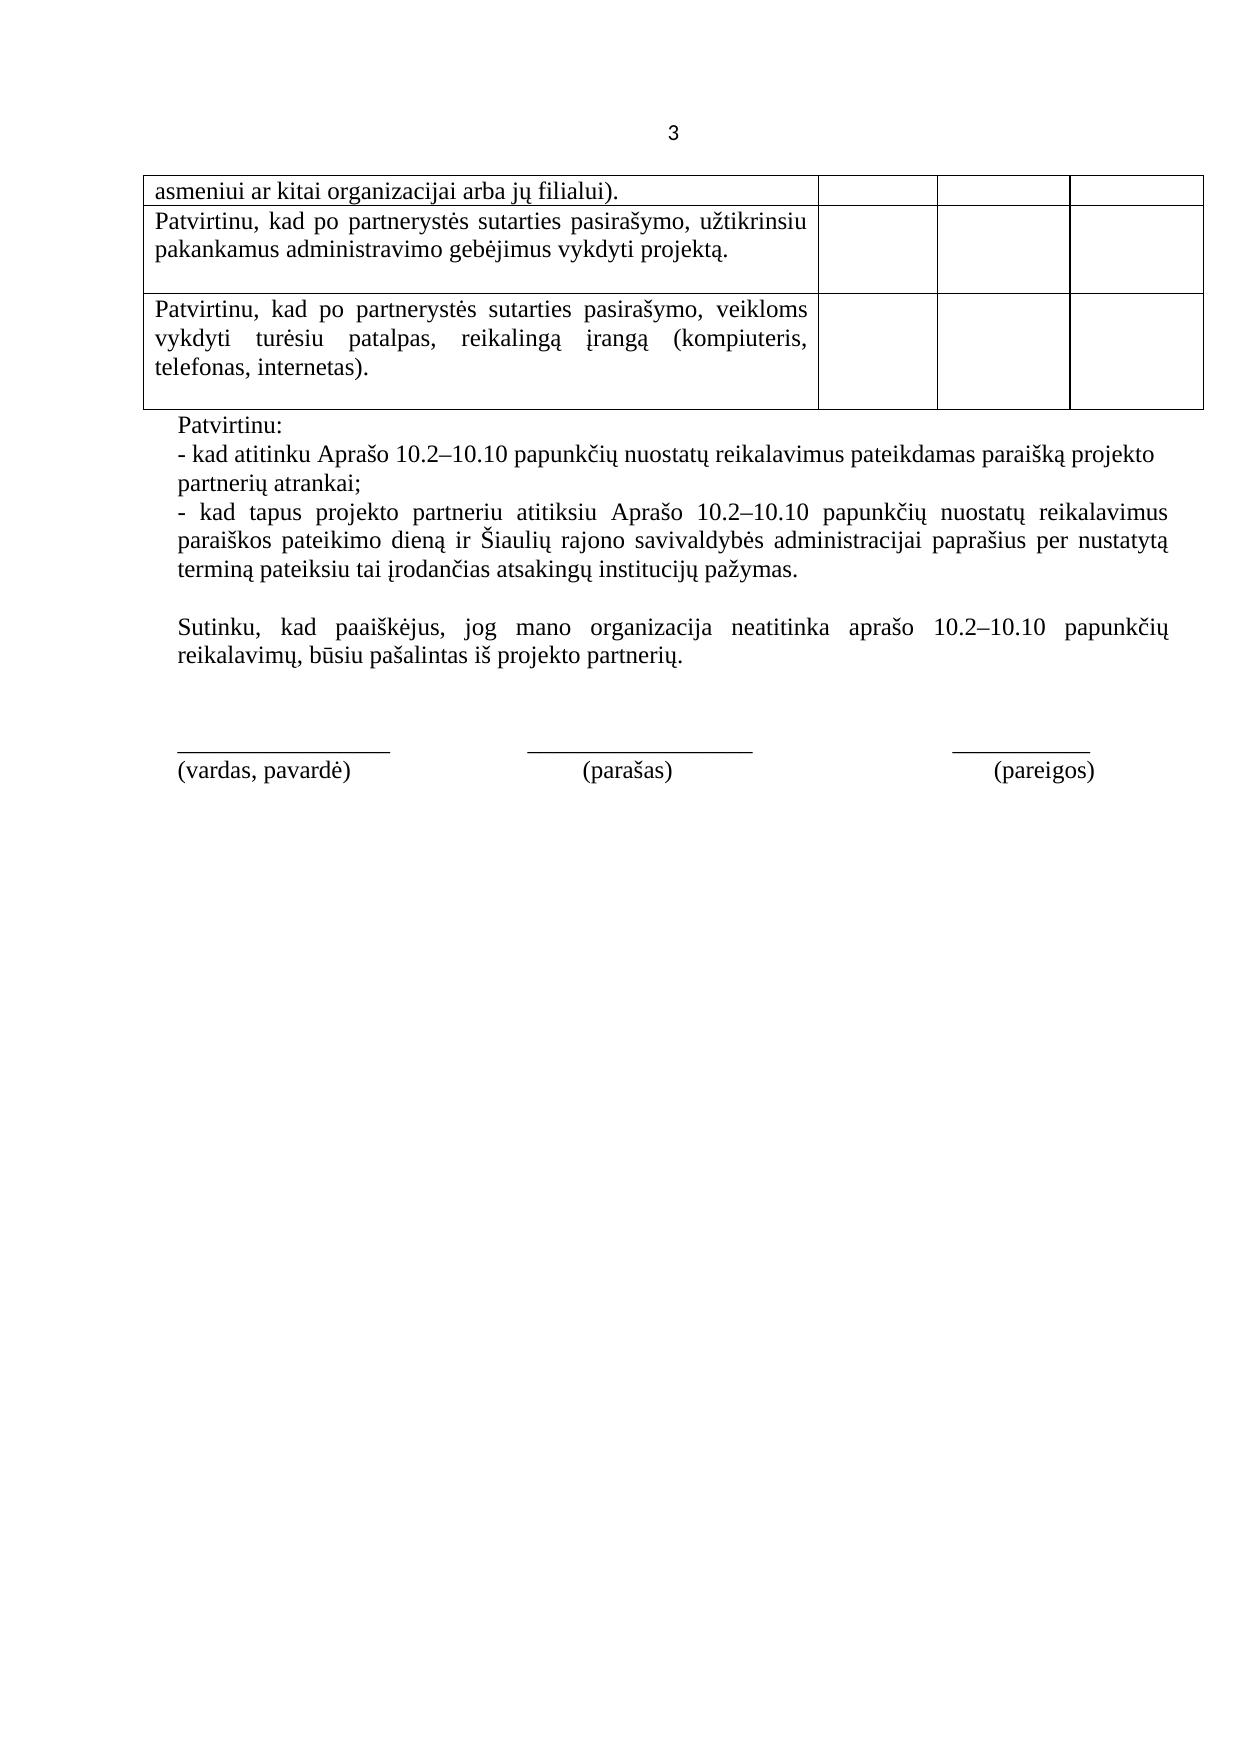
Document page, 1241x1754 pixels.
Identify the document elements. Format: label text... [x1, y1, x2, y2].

text - kad tapus projekto partneriu atitiksiu Aprašo 10.2–10.10 papunkčių nuostatų reikalavimus paraiškos pateikimo dieną ir Šiaulių rajono savivaldybės administracijai paprašius per nustatytą terminą pateiksiu tai įrodančias atsakingų institucijų pažymas. [177, 497, 1169, 583]
text Patvirtinu: [177, 410, 1169, 439]
text partnerių atrankai; [177, 468, 1169, 497]
table_cell [819, 294, 937, 409]
table_cell [1071, 176, 1203, 205]
table_cell [938, 176, 1069, 205]
table_cell asmeniui ar kitai organizacijai arba jų filialui). [144, 176, 818, 205]
table_cell [938, 294, 1069, 409]
table_cell Patvirtinu, kad po partnerystės sutarties pasirašymo, užtikrinsiu pakankamus administravimo gebėjimus vykdyti projektą. [144, 206, 818, 293]
table_cell [1071, 206, 1203, 293]
table_cell [819, 206, 937, 293]
text _________________ __________________ ___________ [177, 727, 1169, 755]
text (vardas, pavardė) (parašas) (pareigos) [177, 755, 1169, 813]
text Sutinku, kad paaiškėjus, jog mano organizacija neatitinka aprašo 10.2–10.10 papunkčių reikalavimų, būsiu pašalintas iš projekto partnerių. [177, 612, 1169, 669]
table_cell Patvirtinu, kad po partnerystės sutarties pasirašymo, veikloms vykdyti turėsiu patalpas, reikalingą įrangą (kompiuteris, telefonas, internetas). [144, 294, 818, 409]
table_cell [1071, 294, 1203, 409]
table_cell [819, 176, 937, 205]
text - kad atitinku Aprašo 10.2–10.10 papunkčių nuostatų reikalavimus pateikdamas paraišką projekto [177, 439, 1169, 468]
table_cell [938, 206, 1069, 293]
